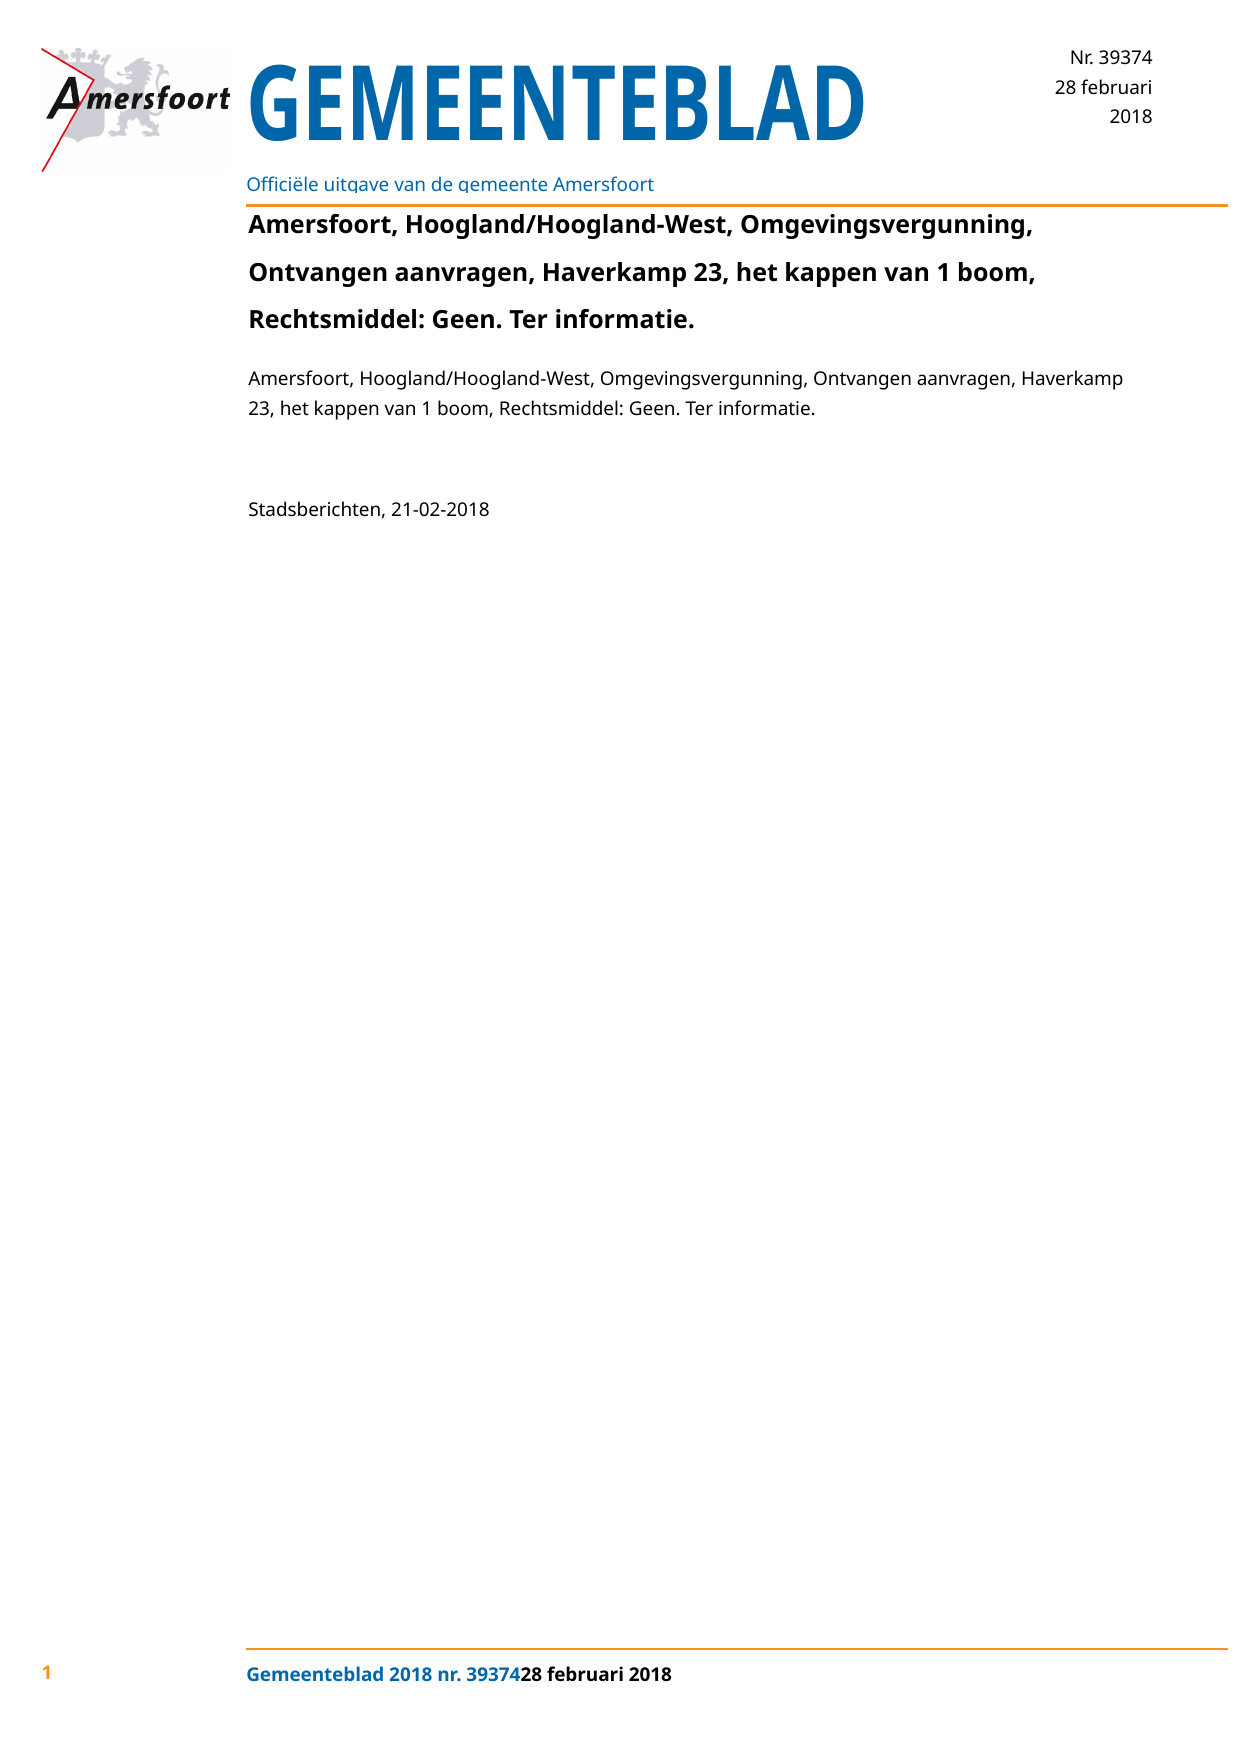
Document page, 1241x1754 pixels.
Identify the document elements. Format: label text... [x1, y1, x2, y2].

text Amersfoort, Hoogland/Hoogland-West, Omgevingsvergunning, Ontvangen aanvragen, Haverkamp 23, het kappen van 1 boom, Rechtsmiddel: Geen. Ter informatie. [248, 207, 1152, 336]
text Amersfoort, Hoogland/Hoogland-West, Omgevingsvergunning, Ontvangen aanvragen, Haverkamp 23, het kappen van 1 boom, Rechtsmiddel: Geen. Ter informatie. [248, 366, 1152, 421]
picture [41, 47, 231, 172]
text Stadsberichten, 21-02-2018 [248, 496, 1152, 522]
